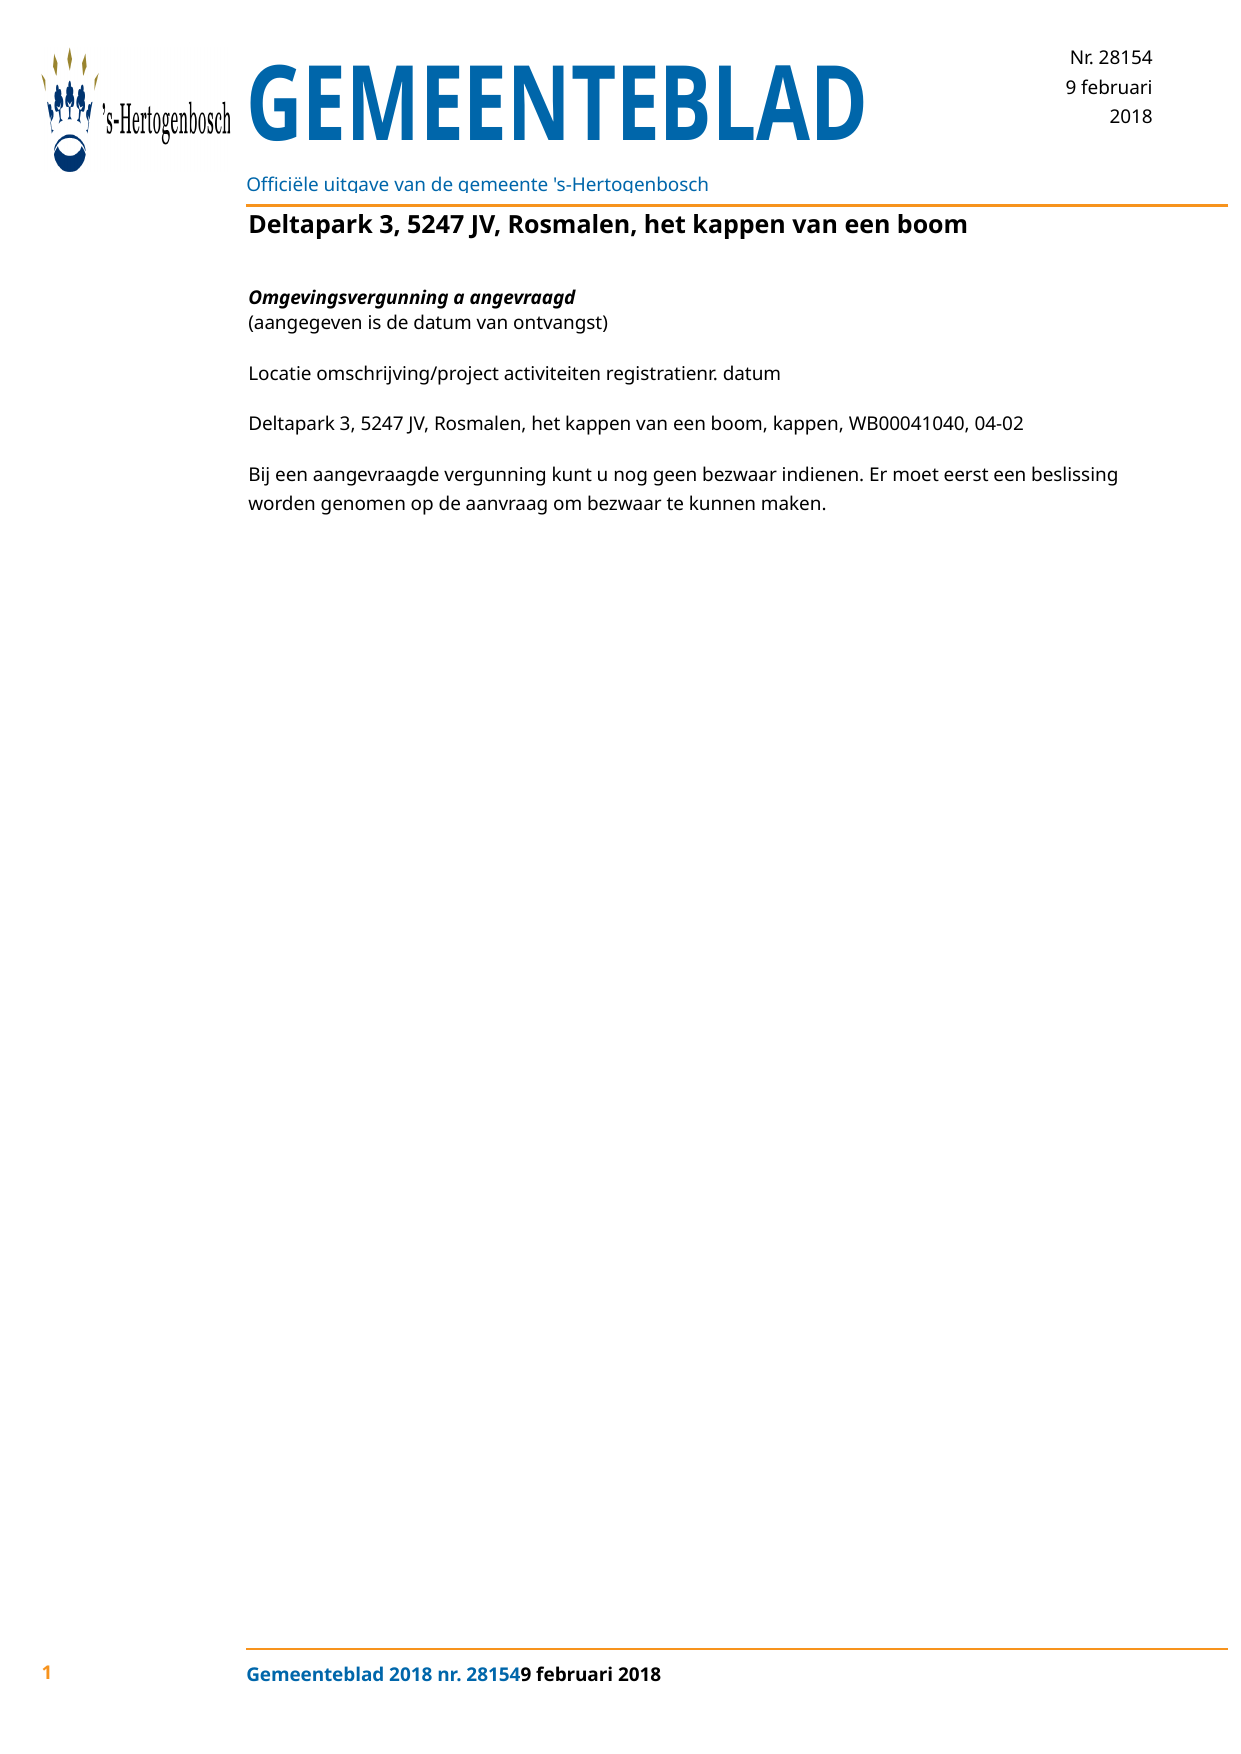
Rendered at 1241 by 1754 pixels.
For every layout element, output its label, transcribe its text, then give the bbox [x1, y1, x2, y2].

text Bij een aangevraagde vergunning kunt u nog geen bezwaar indienen. Er moet eerst een beslissing worden genomen op de aanvraag om bezwaar te kunnen maken. [248, 461, 1152, 516]
text (aangegeven is de datum van ontvangst) [248, 309, 1152, 335]
text Deltapark 3, 5247 JV, Rosmalen, het kappen van een boom [248, 207, 1152, 241]
picture [41, 47, 231, 172]
text Deltapark 3, 5247 JV, Rosmalen, het kappen van een boom, kappen, WB00041040, 04-02 [248, 410, 1152, 436]
text Omgevingsvergunning a angevraagd [248, 284, 1152, 309]
text Locatie omschrijving/project activiteiten registratienr. datum [248, 360, 1152, 386]
